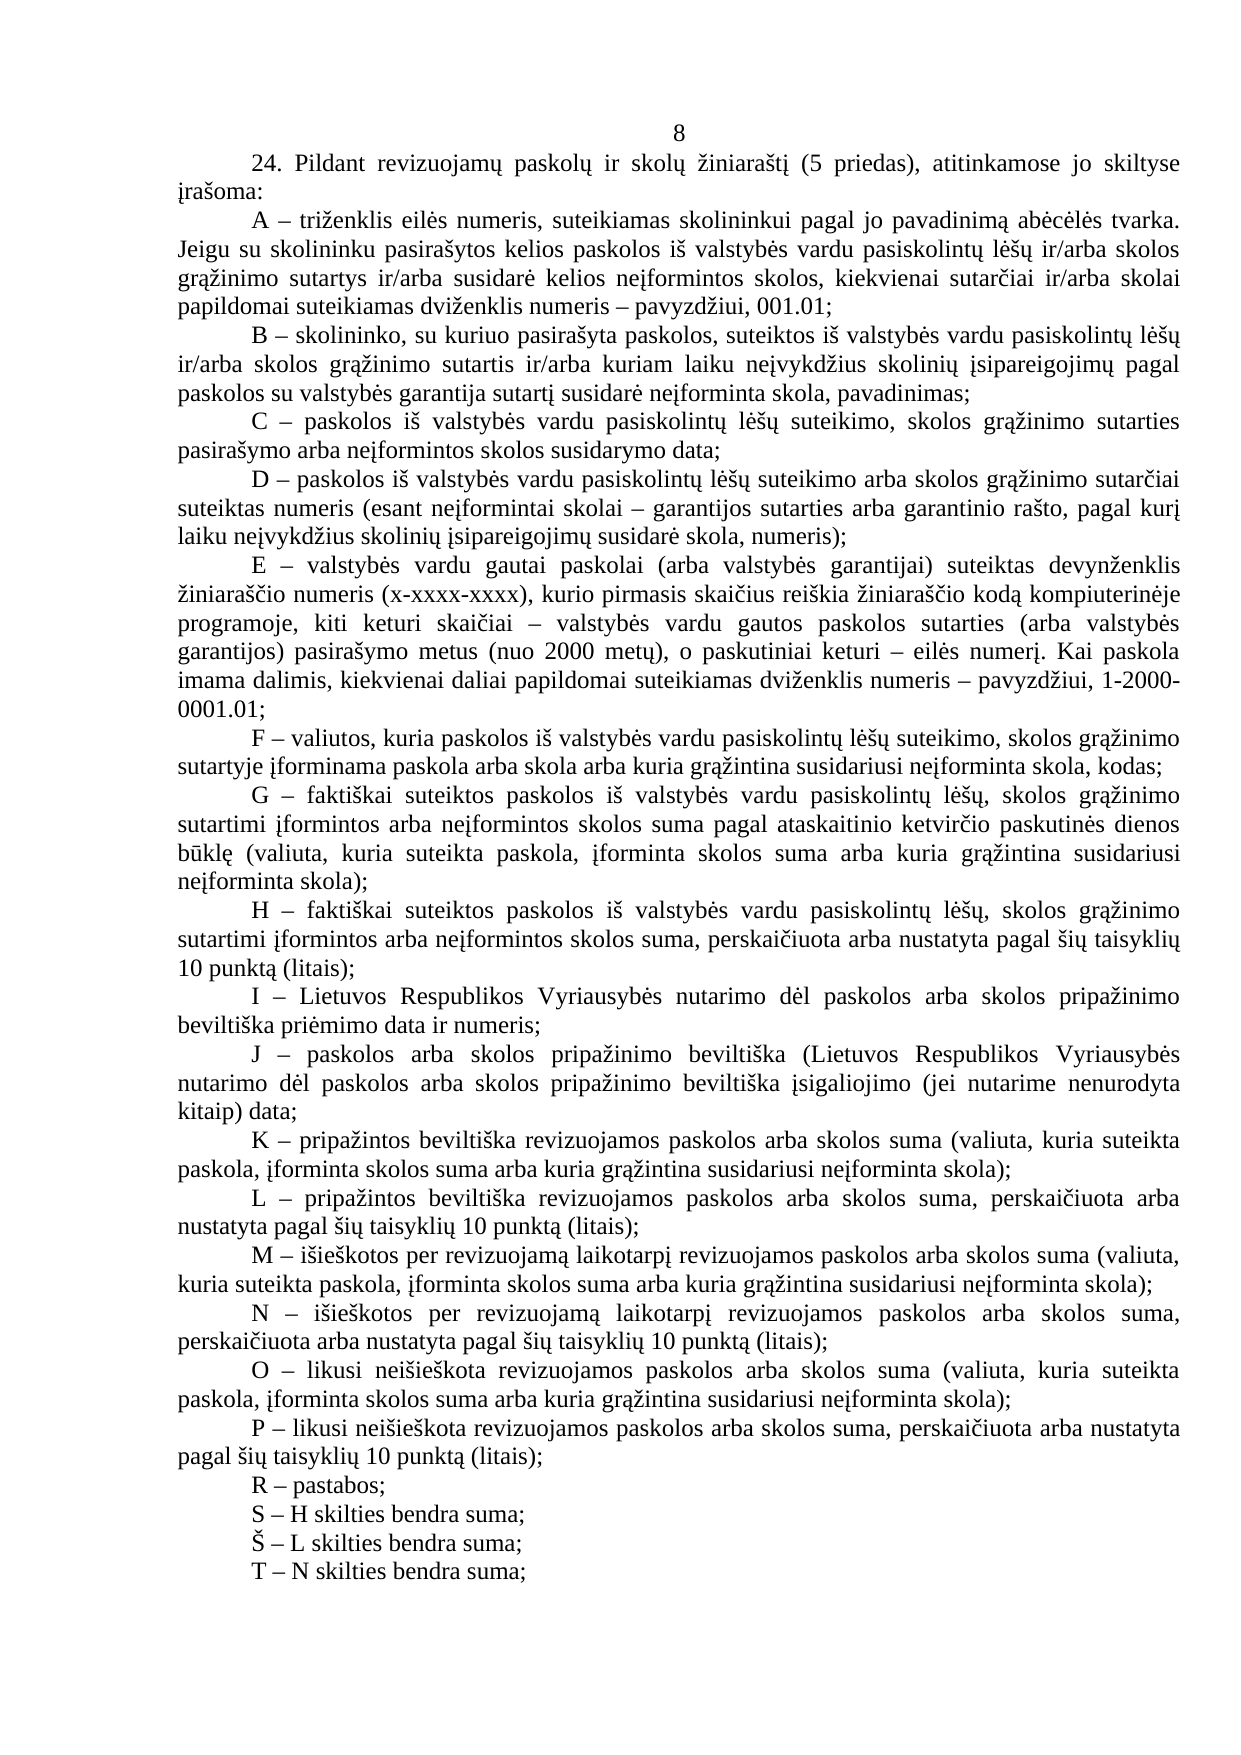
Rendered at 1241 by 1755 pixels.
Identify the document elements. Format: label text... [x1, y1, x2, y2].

text E – valstybės vardu gautai paskolai (arba valstybės garantijai) suteiktas devynženklis žiniaraščio numeris (x-xxxx-xxxx), kurio pirmasis skaičius reiškia žiniaraščio kodą kompiuterinėje programoje, kiti keturi skaičiai – valstybės vardu gautos paskolos sutarties (arba valstybės garantijos) pasirašymo metus (nuo 2000 metų), o paskutiniai keturi – eilės numerį. Kai paskola imama dalimis, kiekvienai daliai papildomai suteikiamas dviženklis numeris – pavyzdžiui, 1-2000-0001.01; [177, 550, 1181, 723]
text C – paskolos iš valstybės vardu pasiskolintų lėšų suteikimo, skolos grąžinimo sutarties pasirašymo arba neįformintos skolos susidarymo data; [177, 406, 1181, 464]
text N – išieškotos per revizuojamą laikotarpį revizuojamos paskolos arba skolos suma, perskaičiuota arba nustatyta pagal šių taisyklių 10 punktą (litais); [177, 1298, 1181, 1355]
text Š – L skilties bendra suma; [177, 1528, 1181, 1556]
text I – Lietuvos Respublikos Vyriausybės nutarimo dėl paskolos arba skolos pripažinimo beviltiška priėmimo data ir numeris; [177, 981, 1181, 1039]
text A – triženklis eilės numeris, suteikiamas skolininkui pagal jo pavadinimą abėcėlės tvarka. Jeigu su skolininku pasirašytos kelios paskolos iš valstybės vardu pasiskolintų lėšų ir/arba skolos grąžinimo sutartys ir/arba susidarė kelios neįformintos skolos, kiekvienai sutarčiai ir/arba skolai papildomai suteikiamas dviženklis numeris – pavyzdžiui, 001.01; [177, 205, 1181, 320]
text P – likusi neišieškota revizuojamos paskolos arba skolos suma, perskaičiuota arba nustatyta pagal šių taisyklių 10 punktą (litais); [177, 1413, 1181, 1470]
text S – H skilties bendra suma; [177, 1499, 1181, 1528]
text L – pripažintos beviltiška revizuojamos paskolos arba skolos suma, perskaičiuota arba nustatyta pagal šių taisyklių 10 punktą (litais); [177, 1183, 1181, 1240]
text J – paskolos arba skolos pripažinimo beviltiška (Lietuvos Respublikos Vyriausybės nutarimo dėl paskolos arba skolos pripažinimo beviltiška įsigaliojimo (jei nutarime nenurodyta kitaip) data; [177, 1039, 1181, 1125]
text B – skolininko, su kuriuo pasirašyta paskolos, suteiktos iš valstybės vardu pasiskolintų lėšų ir/arba skolos grąžinimo sutartis ir/arba kuriam laiku neįvykdžius skolinių įsipareigojimų pagal paskolos su valstybės garantija sutartį susidarė neįforminta skola, pavadinimas; [177, 320, 1181, 406]
text H – faktiškai suteiktos paskolos iš valstybės vardu pasiskolintų lėšų, skolos grąžinimo sutartimi įformintos arba neįformintos skolos suma, perskaičiuota arba nustatyta pagal šių taisyklių 10 punktą (litais); [177, 895, 1181, 981]
text 24. Pildant revizuojamų paskolų ir skolų žiniaraštį (5 priedas), atitinkamose jo skiltyse įrašoma: [177, 148, 1181, 205]
text T – N skilties bendra suma; [177, 1556, 1181, 1585]
text K – pripažintos beviltiška revizuojamos paskolos arba skolos suma (valiuta, kuria suteikta paskola, įforminta skolos suma arba kuria grąžintina susidariusi neįforminta skola); [177, 1125, 1181, 1183]
text F – valiutos, kuria paskolos iš valstybės vardu pasiskolintų lėšų suteikimo, skolos grąžinimo sutartyje įforminama paskola arba skola arba kuria grąžintina susidariusi neįforminta skola, kodas; [177, 723, 1181, 780]
text R – pastabos; [177, 1470, 1181, 1499]
text O – likusi neišieškota revizuojamos paskolos arba skolos suma (valiuta, kuria suteikta paskola, įforminta skolos suma arba kuria grąžintina susidariusi neįforminta skola); [177, 1355, 1181, 1413]
text M – išieškotos per revizuojamą laikotarpį revizuojamos paskolos arba skolos suma (valiuta, kuria suteikta paskola, įforminta skolos suma arba kuria grąžintina susidariusi neįforminta skola); [177, 1240, 1181, 1298]
text G – faktiškai suteiktos paskolos iš valstybės vardu pasiskolintų lėšų, skolos grąžinimo sutartimi įformintos arba neįformintos skolos suma pagal ataskaitinio ketvirčio paskutinės dienos būklę (valiuta, kuria suteikta paskola, įforminta skolos suma arba kuria grąžintina susidariusi neįforminta skola); [177, 780, 1181, 895]
text D – paskolos iš valstybės vardu pasiskolintų lėšų suteikimo arba skolos grąžinimo sutarčiai suteiktas numeris (esant neįformintai skolai – garantijos sutarties arba garantinio rašto, pagal kurį laiku neįvykdžius skolinių įsipareigojimų susidarė skola, numeris); [177, 464, 1181, 550]
